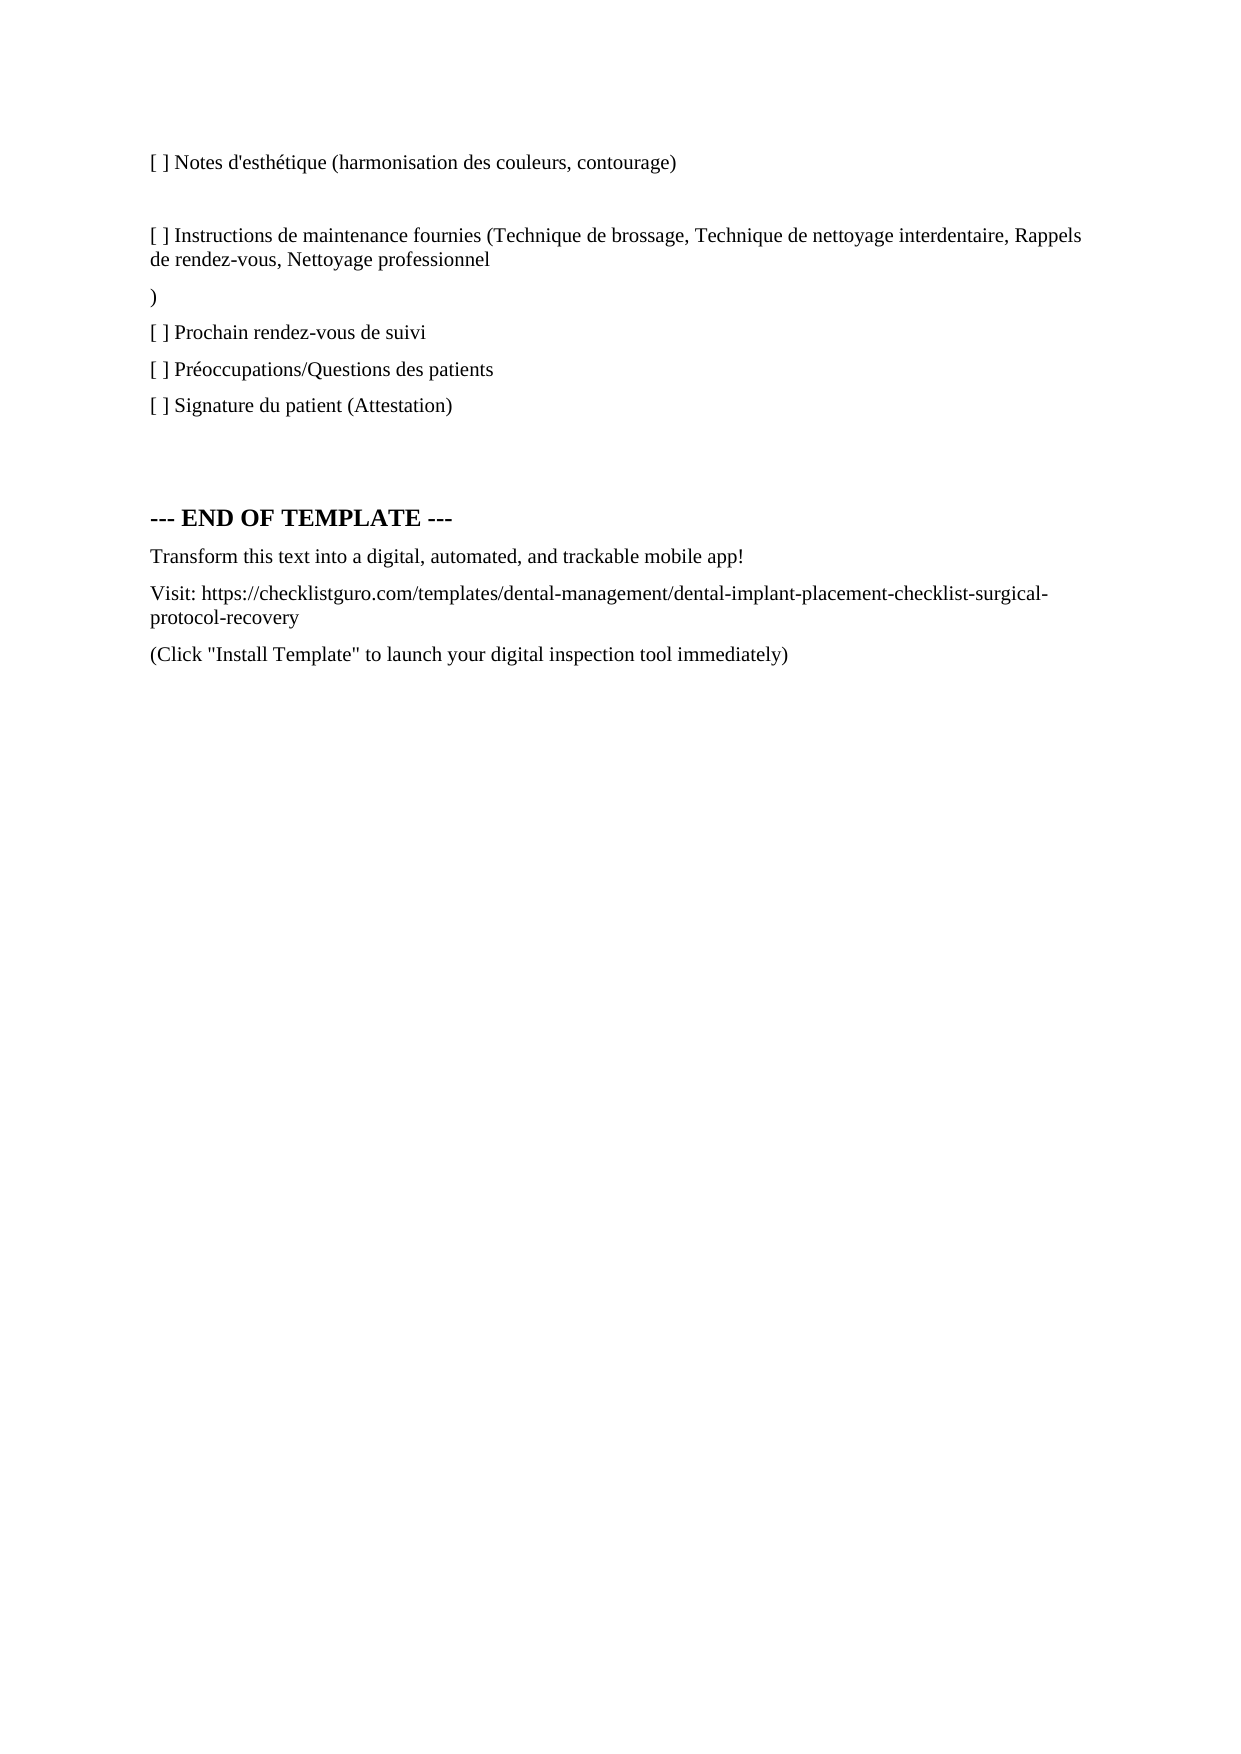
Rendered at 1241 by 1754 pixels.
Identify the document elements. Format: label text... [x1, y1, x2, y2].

text [ ] Instructions de maintenance fournies (Technique de brossage, Technique de nettoyage interdentaire, Rappels de rendez-vous, Nettoyage professionnel [150, 223, 1090, 271]
text [ ] Signature du patient (Attestation) [150, 393, 1090, 417]
text --- END OF TEMPLATE --- [150, 503, 1090, 532]
text [ ] Préoccupations/Questions des patients [150, 357, 1090, 381]
text Visit: https://checklistguro.com/templates/dental-management/dental-implant-placement-checklist-surgical-protocol-recovery [150, 581, 1090, 629]
text (Click "Install Template" to launch your digital inspection tool immediately) [150, 642, 1090, 666]
text [ ] Notes d'esthétique (harmonisation des couleurs, contourage) [150, 150, 1090, 174]
text [ ] Prochain rendez-vous de suivi [150, 320, 1090, 344]
text ) [150, 284, 1090, 308]
text Transform this text into a digital, automated, and trackable mobile app! [150, 544, 1090, 568]
